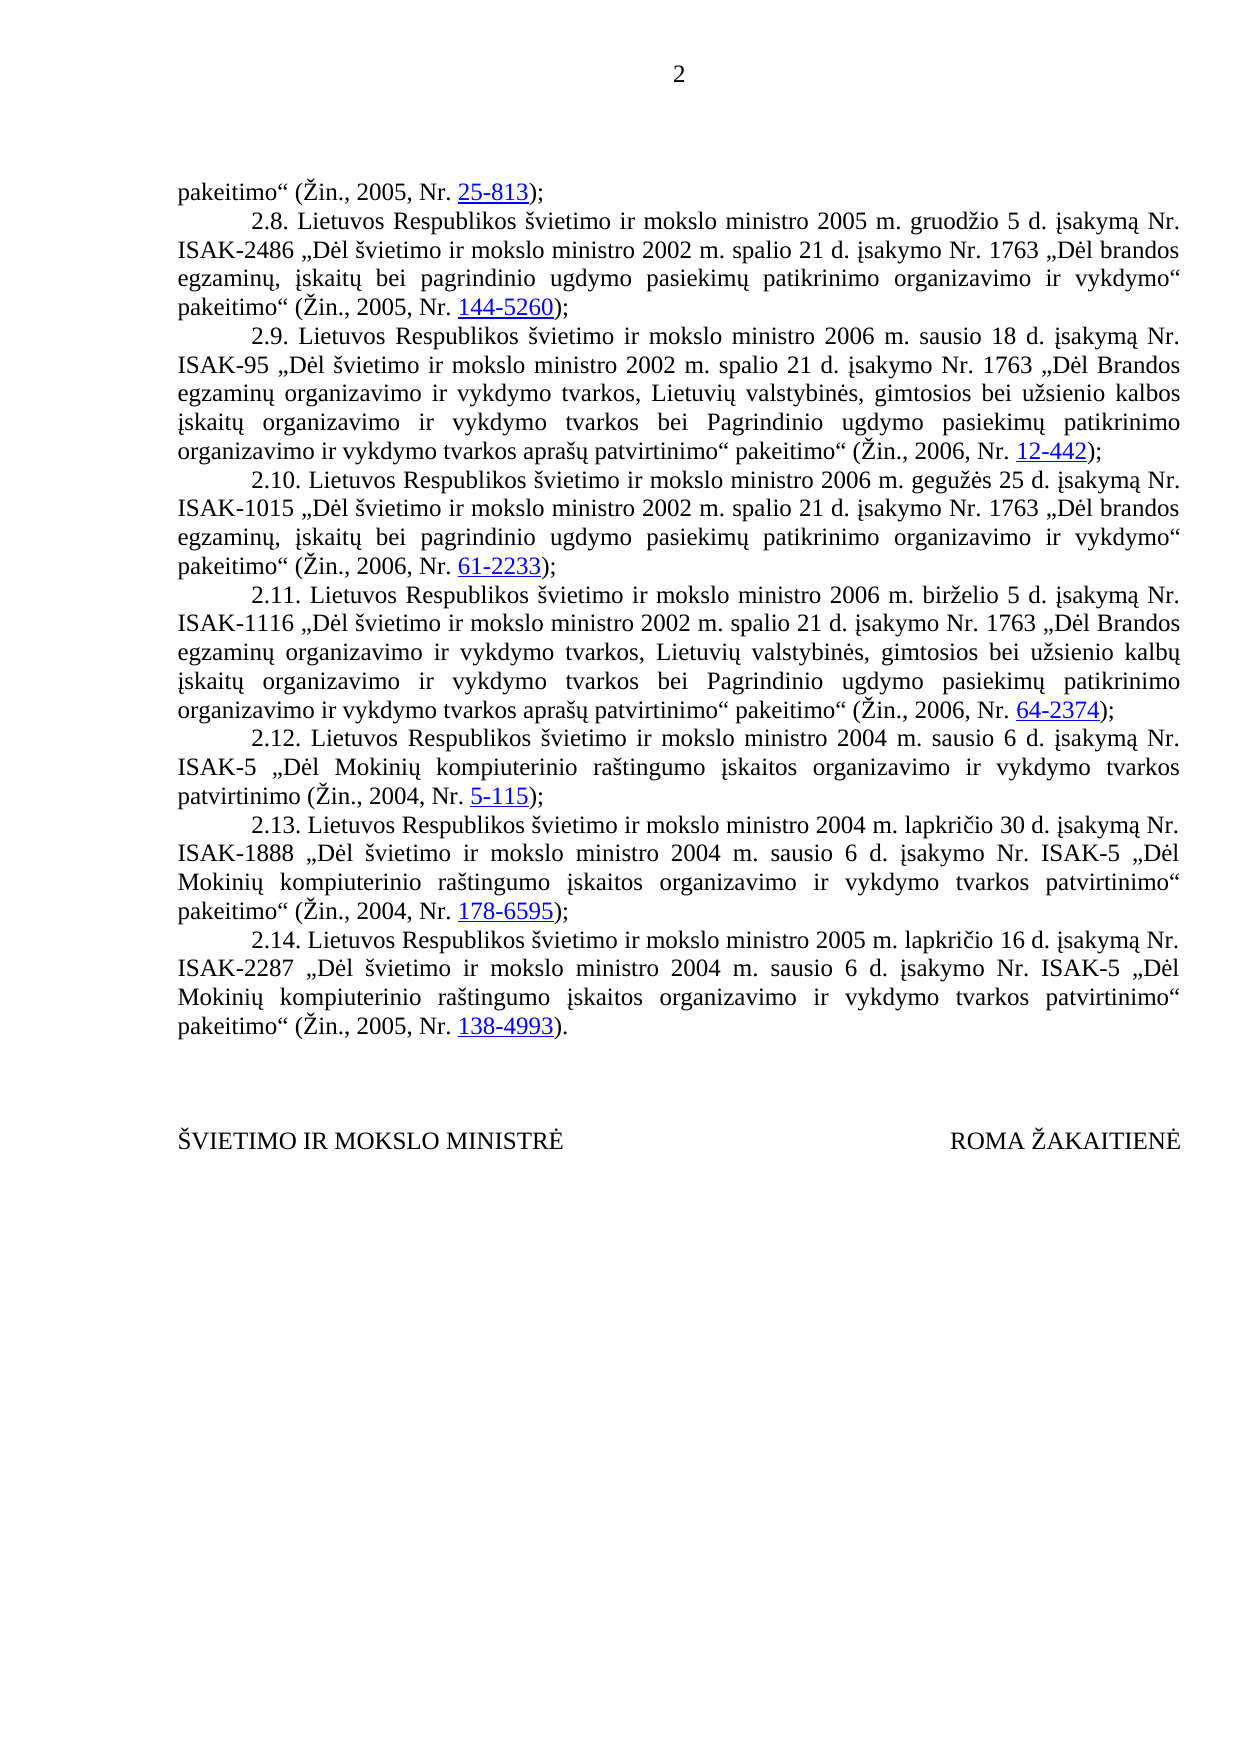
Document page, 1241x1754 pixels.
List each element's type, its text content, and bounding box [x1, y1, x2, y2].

text 2.14. Lietuvos Respublikos švietimo ir mokslo ministro 2005 m. lapkričio 16 d. įsakymą Nr. ISAK-2287 „Dėl švietimo ir mokslo ministro 2004 m. sausio 6 d. įsakymo Nr. ISAK-5 „Dėl Mokinių kompiuterinio raštingumo įskaitos organizavimo ir vykdymo tvarkos patvirtinimo“ pakeitimo“ (Žin., 2005, Nr. 138-4993). [177, 925, 1181, 1040]
text pakeitimo“ (Žin., 2005, Nr. 25-813); [177, 177, 1181, 206]
text 2.8. Lietuvos Respublikos švietimo ir mokslo ministro 2005 m. gruodžio 5 d. įsakymą Nr. ISAK-2486 „Dėl švietimo ir mokslo ministro 2002 m. spalio 21 d. įsakymo Nr. 1763 „Dėl brandos egzaminų, įskaitų bei pagrindinio ugdymo pasiekimų patikrinimo organizavimo ir vykdymo“ pakeitimo“ (Žin., 2005, Nr. 144-5260); [177, 206, 1181, 321]
text 2.10. Lietuvos Respublikos švietimo ir mokslo ministro 2006 m. gegužės 25 d. įsakymą Nr. ISAK-1015 „Dėl švietimo ir mokslo ministro 2002 m. spalio 21 d. įsakymo Nr. 1763 „Dėl brandos egzaminų, įskaitų bei pagrindinio ugdymo pasiekimų patikrinimo organizavimo ir vykdymo“ pakeitimo“ (Žin., 2006, Nr. 61-2233); [177, 465, 1181, 580]
text ŠVIETIMO IR MOKSLO MINISTRĖ ROMA ŽAKAITIENĖ [177, 1126, 1181, 1155]
text 2.13. Lietuvos Respublikos švietimo ir mokslo ministro 2004 m. lapkričio 30 d. įsakymą Nr. ISAK-1888 „Dėl švietimo ir mokslo ministro 2004 m. sausio 6 d. įsakymo Nr. ISAK-5 „Dėl Mokinių kompiuterinio raštingumo įskaitos organizavimo ir vykdymo tvarkos patvirtinimo“ pakeitimo“ (Žin., 2004, Nr. 178-6595); [177, 810, 1181, 925]
text 2.11. Lietuvos Respublikos švietimo ir mokslo ministro 2006 m. birželio 5 d. įsakymą Nr. ISAK-1116 „Dėl švietimo ir mokslo ministro 2002 m. spalio 21 d. įsakymo Nr. 1763 „Dėl Brandos egzaminų organizavimo ir vykdymo tvarkos, Lietuvių valstybinės, gimtosios bei užsienio kalbų įskaitų organizavimo ir vykdymo tvarkos bei Pagrindinio ugdymo pasiekimų patikrinimo organizavimo ir vykdymo tvarkos aprašų patvirtinimo“ pakeitimo“ (Žin., 2006, Nr. 64-2374); [177, 580, 1181, 723]
text 2.9. Lietuvos Respublikos švietimo ir mokslo ministro 2006 m. sausio 18 d. įsakymą Nr. ISAK-95 „Dėl švietimo ir mokslo ministro 2002 m. spalio 21 d. įsakymo Nr. 1763 „Dėl Brandos egzaminų organizavimo ir vykdymo tvarkos, Lietuvių valstybinės, gimtosios bei užsienio kalbos įskaitų organizavimo ir vykdymo tvarkos bei Pagrindinio ugdymo pasiekimų patikrinimo organizavimo ir vykdymo tvarkos aprašų patvirtinimo“ pakeitimo“ (Žin., 2006, Nr. 12-442); [177, 321, 1181, 465]
text 2.12. Lietuvos Respublikos švietimo ir mokslo ministro 2004 m. sausio 6 d. įsakymą Nr. ISAK-5 „Dėl Mokinių kompiuterinio raštingumo įskaitos organizavimo ir vykdymo tvarkos patvirtinimo (Žin., 2004, Nr. 5-115); [177, 723, 1181, 810]
